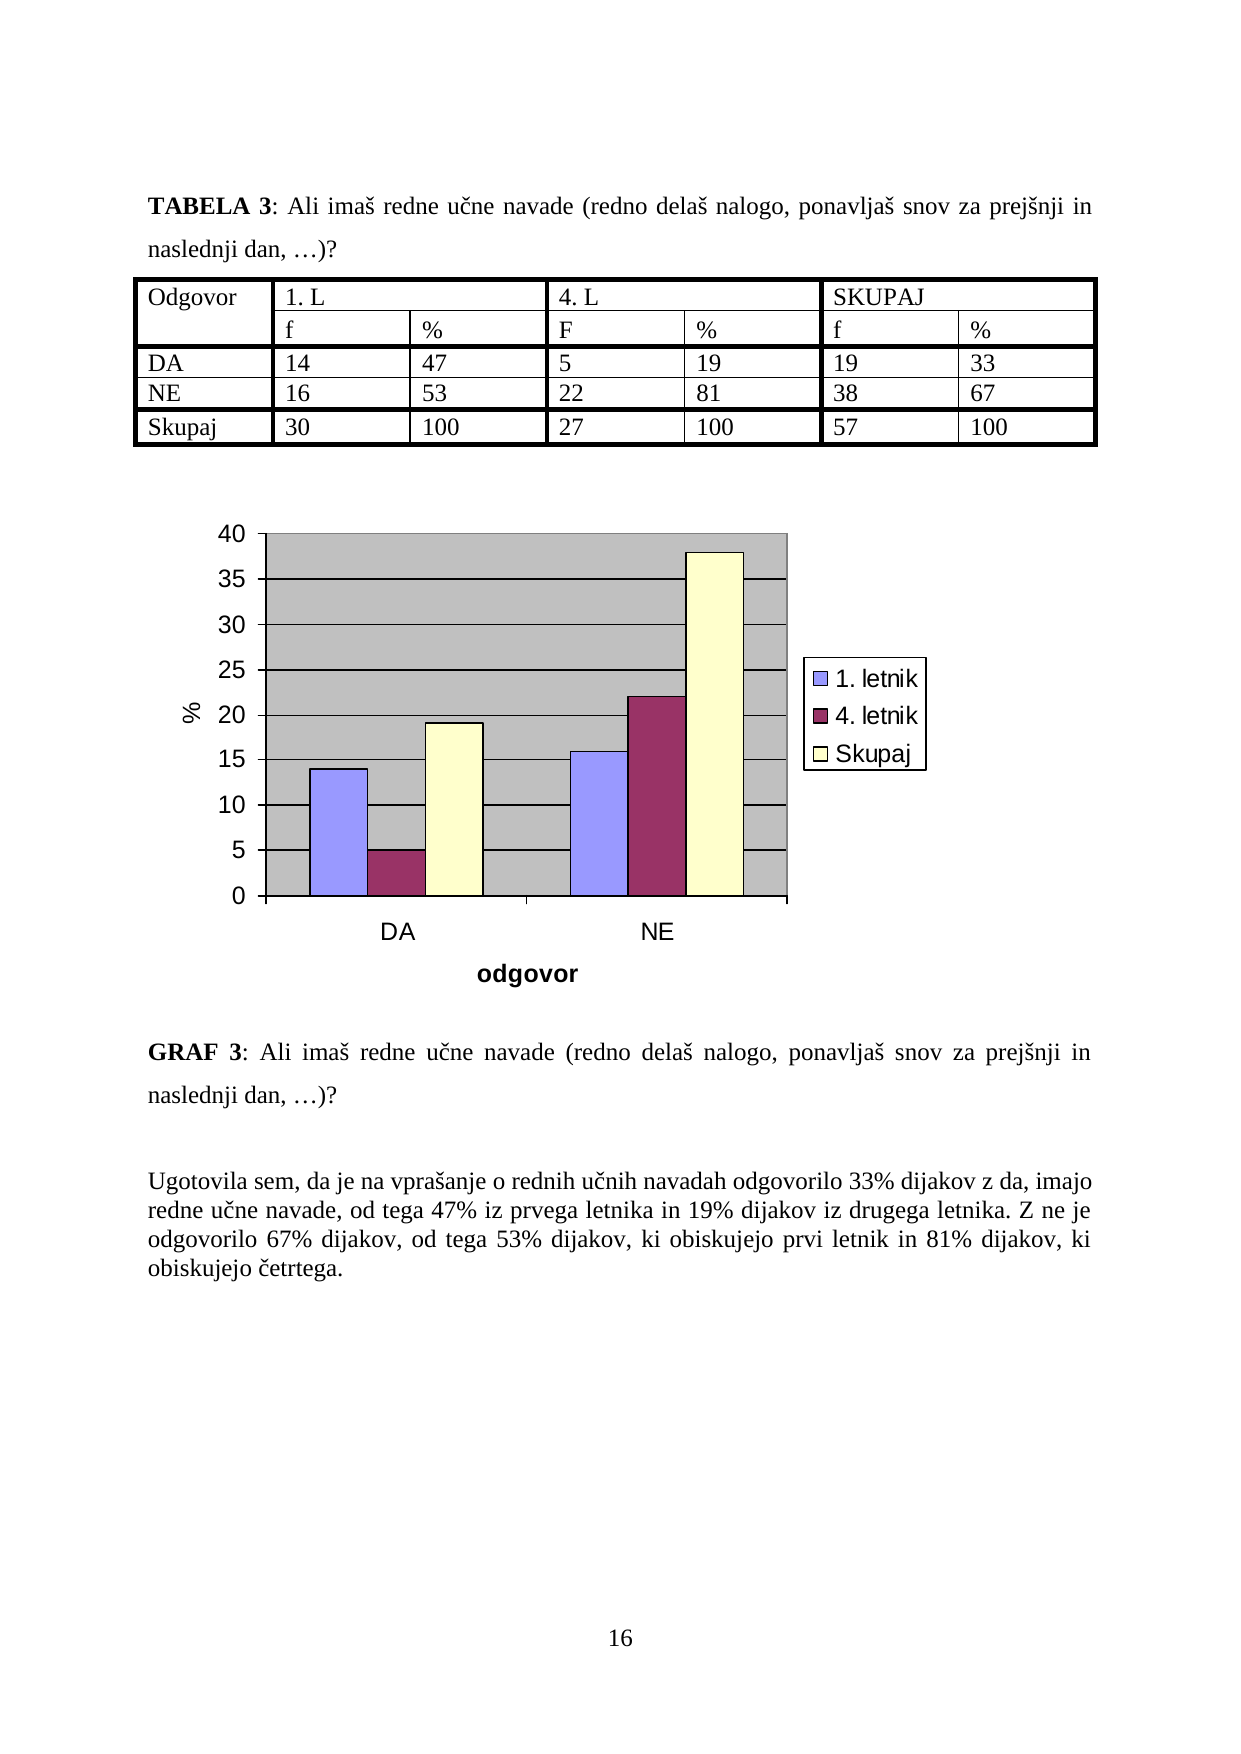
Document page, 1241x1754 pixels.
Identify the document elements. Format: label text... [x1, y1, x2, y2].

table_header SKUPAJ [824, 282, 1093, 310]
table_cell 57 [824, 412, 958, 442]
table_cell % [685, 311, 819, 344]
table_cell 5 [549, 349, 684, 377]
table_cell DA [138, 349, 271, 377]
table_cell 16 [275, 378, 409, 407]
table_cell 100 [959, 412, 1093, 442]
text Ugotovila sem, da je na vprašanje o rednih učnih navadah odgovorilo 33% dijakov z da, imajo redne učne navade, od tega 47% iz prvega letnika in 19% dijakov iz drugega letnika. Z ne je odgovorilo 67% dijakov, od tega 53% dijakov, ki obiskujejo prvi letnik in 81% dijakov, ki obiskujejo četrtega. [148, 1166, 1093, 1281]
table_cell 33 [959, 349, 1093, 377]
table_cell Skupaj [138, 412, 271, 442]
table_cell 100 [685, 412, 819, 442]
table_header 1. L [275, 282, 545, 310]
table_cell f [824, 311, 958, 344]
table_cell 19 [824, 349, 958, 377]
table_cell F [549, 311, 684, 344]
table_cell % [411, 311, 545, 344]
table_cell 19 [685, 349, 819, 377]
table_cell 30 [275, 412, 409, 442]
table_cell 47 [411, 349, 545, 377]
table_cell 100 [411, 412, 545, 442]
table_cell % [959, 311, 1093, 344]
table_cell 27 [549, 412, 684, 442]
table_cell 38 [824, 378, 958, 407]
table_cell 81 [685, 378, 819, 407]
text TABELA 3: Ali imaš redne učne navade (redno delaš nalogo, ponavljaš snov za prejšnji in naslednji dan, …)? [148, 191, 1093, 263]
table_cell NE [138, 378, 271, 407]
table_cell f [275, 311, 409, 344]
table_cell 14 [275, 349, 409, 377]
text GRAF 3: Ali imaš redne učne navade (redno delaš nalogo, ponavljaš snov za prejšnji in naslednji dan, …)? [148, 1037, 1093, 1109]
table_header 4. L [549, 282, 819, 310]
table_cell 22 [549, 378, 684, 407]
table_cell 53 [411, 378, 545, 407]
table_cell 67 [959, 378, 1093, 407]
table_header Odgovor [138, 282, 271, 344]
